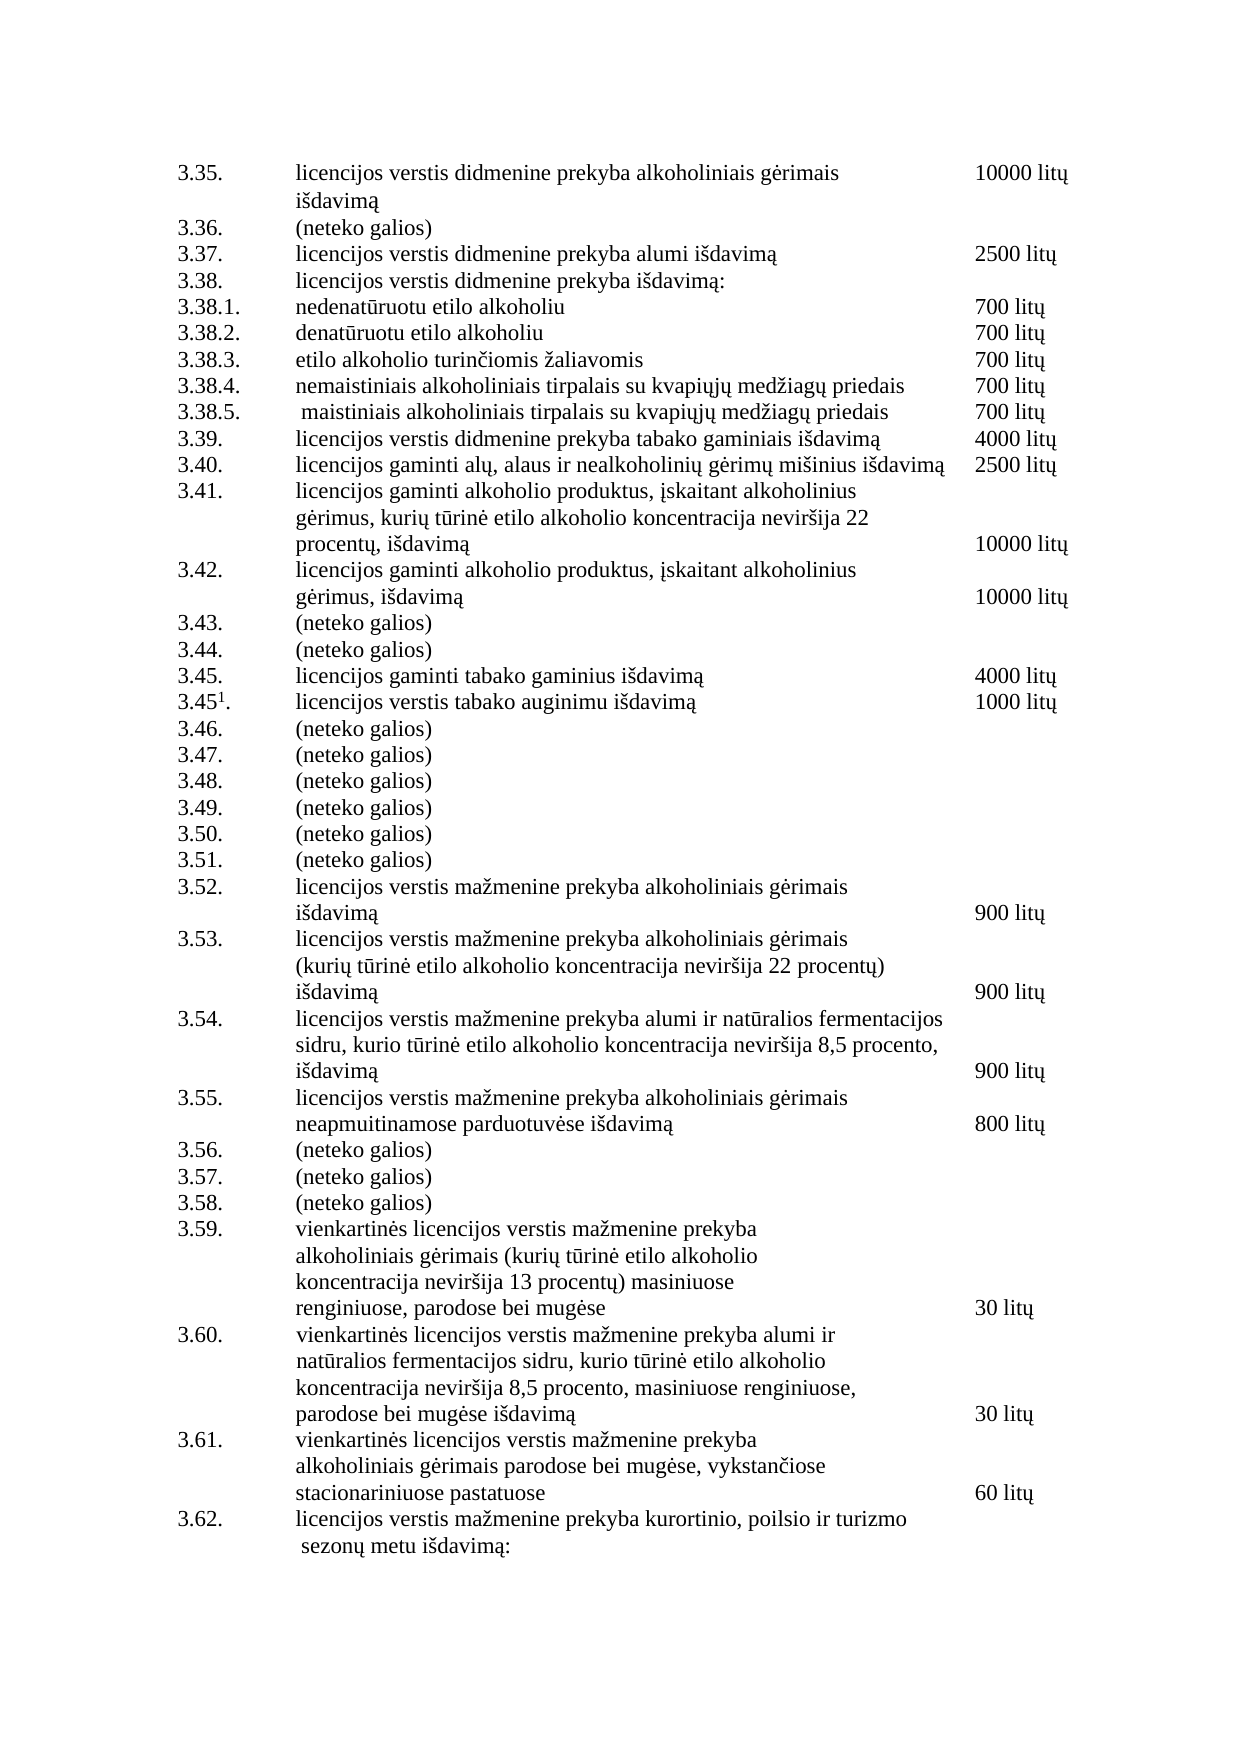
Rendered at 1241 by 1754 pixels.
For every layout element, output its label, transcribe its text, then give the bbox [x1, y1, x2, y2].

list vienkartinės licencijos verstis mažmenine prekyba alumi ir natūralios fermentacijos sidru, kurio tūrinė etilo alkoholio [177, 1321, 1122, 1373]
text 3.46. (neteko galios) [177, 715, 1122, 741]
text 3.50. (neteko galios) [177, 820, 1122, 846]
text 3.42. licencijos gaminti alkoholio produktus, įskaitant alkoholinius [177, 557, 1122, 583]
text 3.44. (neteko galios) [177, 636, 1122, 662]
text 3.38.2. denatūruotu etilo alkoholiu 700 litų [177, 319, 1122, 346]
text 3.52. licencijos verstis mažmenine prekyba alkoholiniais gėrimais išdavimą 900 litų [177, 873, 1122, 926]
text procentų, išdavimą 10000 litų [177, 530, 1122, 557]
text 3.57. (neteko galios) [177, 1163, 1122, 1189]
text 3.40. licencijos gaminti alų, alaus ir nealkoholinių gėrimų mišinius išdavimą 2500 litų [177, 451, 1122, 477]
text 3.53. licencijos verstis mažmenine prekyba alkoholiniais gėrimais (kurių tūrinė etilo alkoholio koncentracija neviršija 22 procentų) išdavimą 900 litų [177, 926, 1122, 1004]
text koncentracija neviršija 8,5 procento, masiniuose renginiuose, [177, 1373, 1122, 1400]
text 3.38.5. maistiniais alkoholiniais tirpalais su kvapiųjų medžiagų priedais 700 litų [177, 398, 1122, 425]
text 3.47. (neteko galios) [177, 741, 1122, 767]
text 3.36. (neteko galios) [177, 214, 1122, 240]
text 3.62. licencijos verstis mažmenine prekyba kurortinio, poilsio ir turizmo sezonų metu išdavimą: [177, 1505, 1122, 1558]
text gėrimus, išdavimą 10000 litų [177, 583, 1122, 609]
text 3.54. licencijos verstis mažmenine prekyba alumi ir natūralios fermentacijos sidru, kurio tūrinė etilo alkoholio koncentracija neviršija 8,5 procento, išdavimą 900 litų [177, 1004, 1122, 1084]
text parodose bei mugėse išdavimą 30 litų [177, 1400, 1122, 1426]
text 3.38. licencijos verstis didmenine prekyba išdavimą: [177, 267, 1122, 293]
text 3.56. (neteko galios) [177, 1136, 1122, 1163]
text 3.38.1. nedenatūruotu etilo alkoholiu 700 litų [177, 293, 1122, 319]
text 3.59. vienkartinės licencijos verstis mažmenine prekyba alkoholiniais gėrimais (kurių tūrinė etilo alkoholio koncentracija neviršija 13 procentų) masiniuose renginiuose, parodose bei mugėse 30 litų [177, 1215, 1122, 1321]
text 3.451. licencijos verstis tabako auginimu išdavimą 1000 litų [177, 688, 1122, 715]
text 3.51. (neteko galios) [177, 846, 1122, 873]
text 3.38.4. nemaistiniais alkoholiniais tirpalais su kvapiųjų medžiagų priedais 700 litų [177, 372, 1122, 398]
text 3.35. licencijos verstis didmenine prekyba alkoholiniais gėrimais 10000 litų [177, 148, 1122, 185]
text 3.55. licencijos verstis mažmenine prekyba alkoholiniais gėrimais neapmuitinamose parduotuvėse išdavimą 800 litų [177, 1084, 1122, 1136]
text 3.49. (neteko galios) [177, 794, 1122, 820]
text gėrimus, kurių tūrinė etilo alkoholio koncentracija neviršija 22 [177, 504, 1122, 530]
text 3.48. (neteko galios) [177, 767, 1122, 794]
text išdavimą [177, 185, 1122, 214]
text 3.37. licencijos verstis didmenine prekyba alumi išdavimą 2500 litų [177, 240, 1122, 267]
text 3.43. (neteko galios) [177, 609, 1122, 636]
text 3.61. vienkartinės licencijos verstis mažmenine prekyba alkoholiniais gėrimais parodose bei mugėse, vykstančiose stacionariniuose pastatuose 60 litų [177, 1426, 1122, 1505]
text 3.41. licencijos gaminti alkoholio produktus, įskaitant alkoholinius [177, 477, 1122, 504]
text 3.38.3. etilo alkoholio turinčiomis žaliavomis 700 litų [177, 346, 1122, 372]
text 3.39. licencijos verstis didmenine prekyba tabako gaminiais išdavimą 4000 litų [177, 425, 1122, 451]
text 3.45. licencijos gaminti tabako gaminius išdavimą 4000 litų [177, 662, 1122, 688]
text 3.58. (neteko galios) [177, 1189, 1122, 1215]
